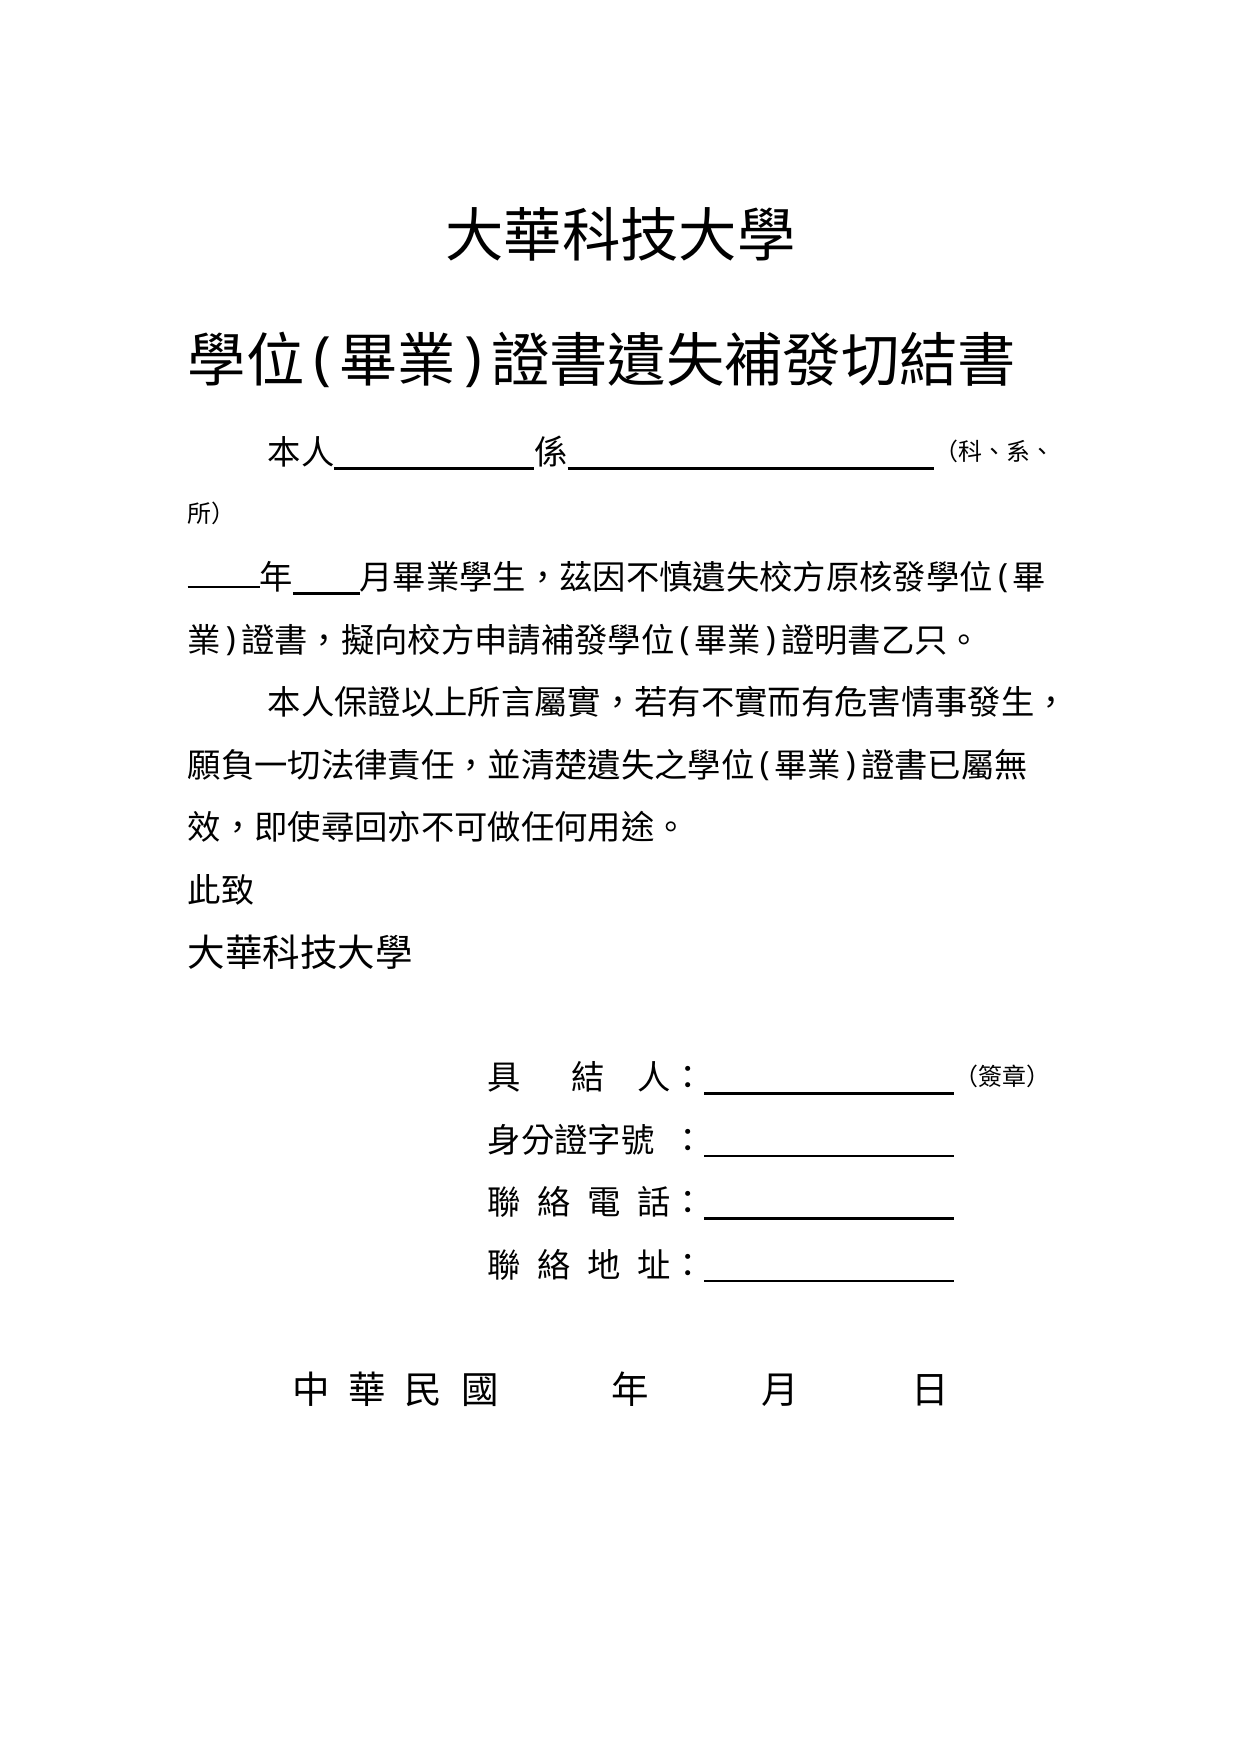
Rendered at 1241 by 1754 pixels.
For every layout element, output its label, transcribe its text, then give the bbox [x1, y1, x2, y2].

text 本人保證以上所言屬實，若有不實而有危害情事發生，願負一切法律責任，並清楚遺失之學位(畢業)證書已屬無效，即使尋回亦不可做任何用途。 [187, 658, 1053, 846]
text 此致 [187, 846, 1053, 908]
text 大華科技大學 [187, 158, 1053, 283]
text 大華科技大學 [187, 908, 1053, 971]
text 身分證字號 ： [487, 1096, 1053, 1158]
text 學位(畢業)證書遺失補發切結書 [187, 283, 1053, 408]
text 本人 係 （科、系、所） [187, 408, 1053, 533]
text 中 華 民 國 年 月 日 [187, 1346, 1053, 1408]
text 年 月畢業學生，茲因不慎遺失校方原核發學位(畢業)證書，擬向校方申請補發學位(畢業)證明書乙只。 [187, 533, 1053, 658]
text 聯 絡 地 址： [487, 1221, 1053, 1283]
text 聯 絡 電 話： [487, 1158, 1053, 1221]
text 具 結 人： （簽章） [487, 1033, 1053, 1096]
